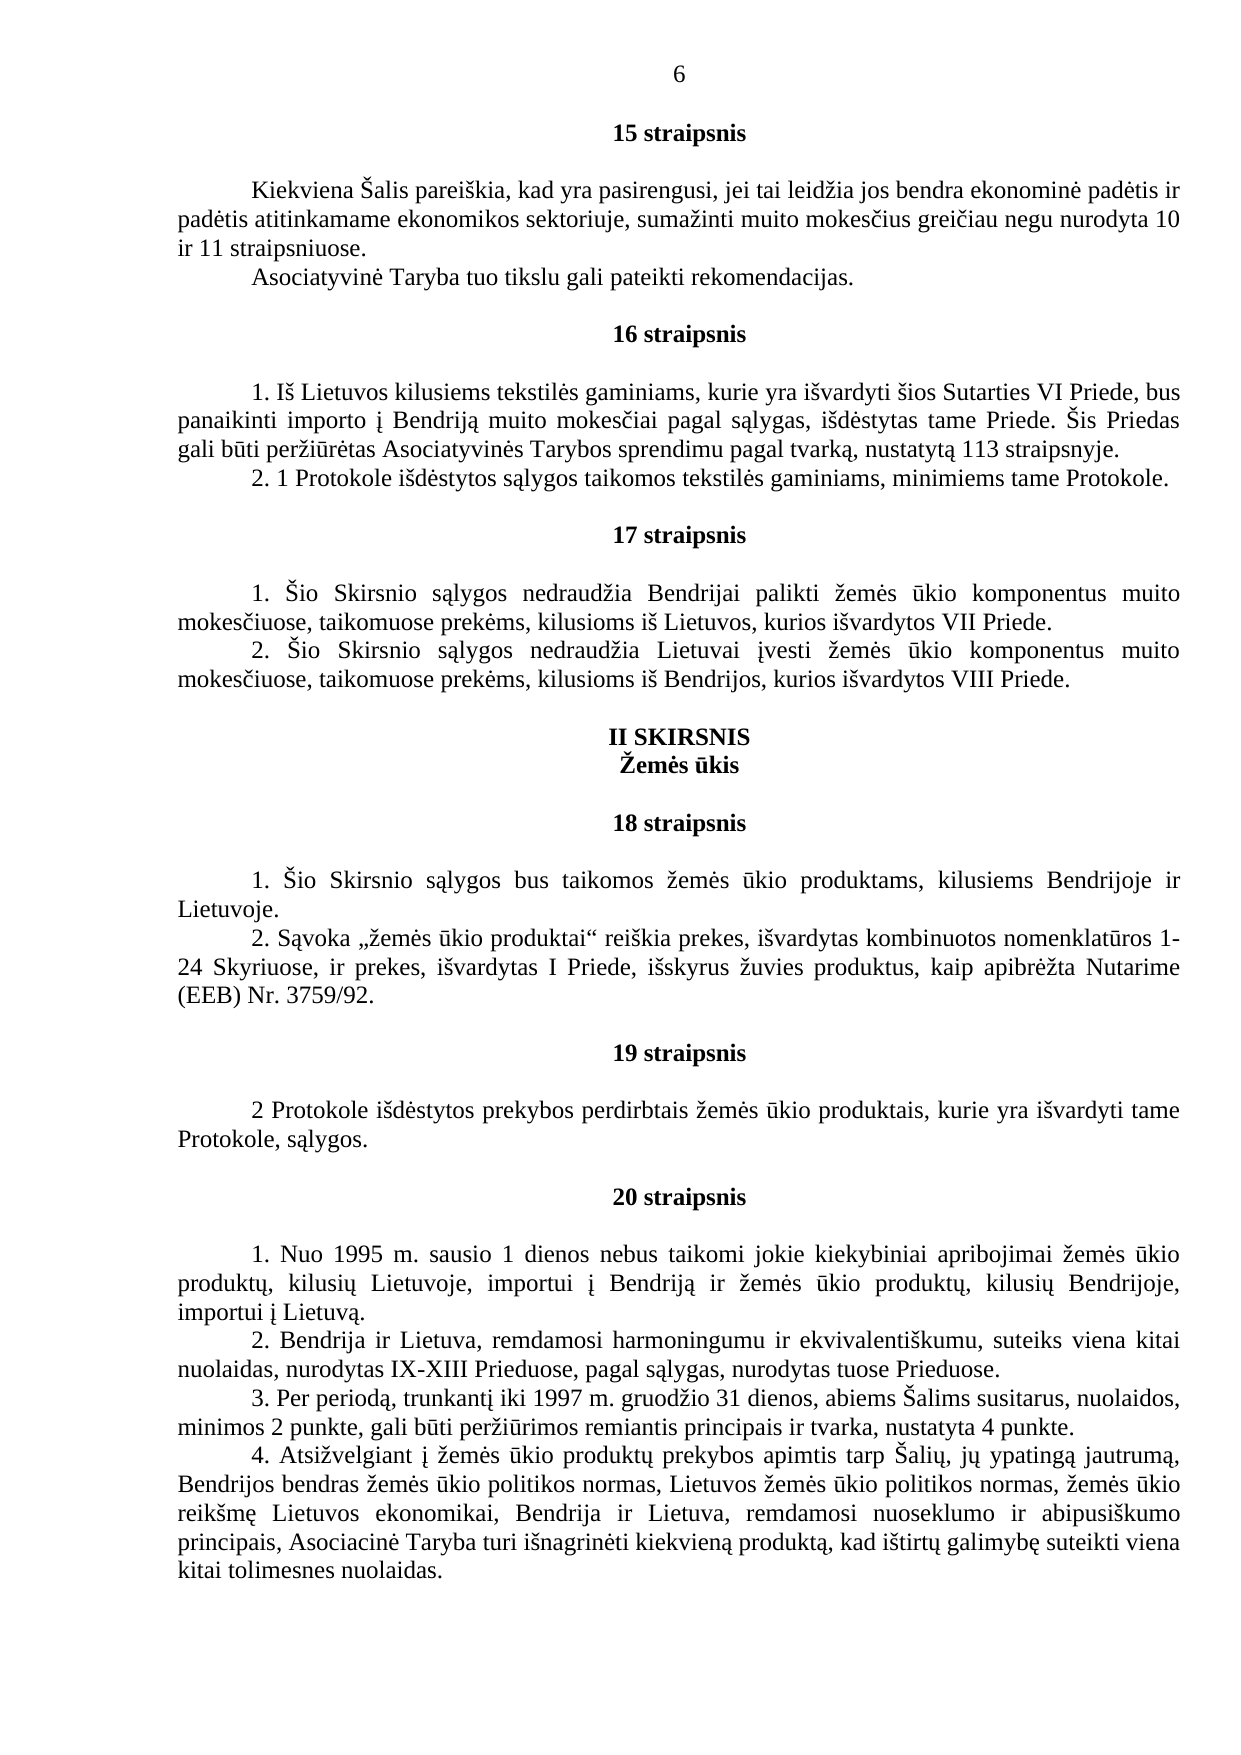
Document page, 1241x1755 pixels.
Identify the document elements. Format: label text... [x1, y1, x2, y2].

text 17 straipsnis [177, 521, 1181, 549]
text 1. Nuo 1995 m. sausio 1 dienos nebus taikomi jokie kiekybiniai apribojimai žemės ūkio produktų, kilusių Lietuvoje, importui į Bendriją ir žemės ūkio produktų, kilusių Bendrijoje, importui į Lietuvą. [177, 1239, 1181, 1326]
text 3. Per periodą, trunkantį iki 1997 m. gruodžio 31 dienos, abiems Šalims susitarus, nuolaidos, minimos 2 punkte, gali būti peržiūrimos remiantis principais ir tvarka, nustatyta 4 punkte. [177, 1383, 1181, 1441]
text 1. Šio Skirsnio sąlygos nedraudžia Bendrijai palikti žemės ūkio komponentus muito mokesčiuose, taikomuose prekėms, kilusioms iš Lietuvos, kurios išvardytos VII Priede. [177, 578, 1181, 636]
text 1. Šio Skirsnio sąlygos bus taikomos žemės ūkio produktams, kilusiems Bendrijoje ir Lietuvoje. [177, 866, 1181, 923]
text Asociatyvinė Taryba tuo tikslu gali pateikti rekomendacijas. [177, 262, 1181, 291]
text 2. Šio Skirsnio sąlygos nedraudžia Lietuvai įvesti žemės ūkio komponentus muito mokesčiuose, taikomuose prekėms, kilusioms iš Bendrijos, kurios išvardytos VIII Priede. [177, 636, 1181, 693]
text 4. Atsižvelgiant į žemės ūkio produktų prekybos apimtis tarp Šalių, jų ypatingą jautrumą, Bendrijos bendras žemės ūkio politikos normas, Lietuvos žemės ūkio politikos normas, žemės ūkio reikšmę Lietuvos ekonomikai, Bendrija ir Lietuva, remdamosi nuoseklumo ir abipusiškumo principais, Asociacinė Taryba turi išnagrinėti kiekvieną produktą, kad ištirtų galimybę suteikti viena kitai tolimesnes nuolaidas. [177, 1441, 1181, 1584]
text 20 straipsnis [177, 1182, 1181, 1211]
text 16 straipsnis [177, 319, 1181, 348]
text 19 straipsnis [177, 1038, 1181, 1067]
text 15 straipsnis [177, 118, 1181, 147]
text 2 Protokole išdėstytos prekybos perdirbtais žemės ūkio produktais, kurie yra išvardyti tame Protokole, sąlygos. [177, 1096, 1181, 1153]
text II SKIRSNIS [177, 722, 1181, 751]
text 2. Bendrija ir Lietuva, remdamosi harmoningumu ir ekvivalentiškumu, suteiks viena kitai nuolaidas, nurodytas IX-XIII Prieduose, pagal sąlygas, nurodytas tuose Prieduose. [177, 1326, 1181, 1383]
text 2. 1 Protokole išdėstytos sąlygos taikomos tekstilės gaminiams, minimiems tame Protokole. [177, 463, 1181, 492]
text Žemės ūkis [177, 751, 1181, 779]
text 18 straipsnis [177, 808, 1181, 837]
text Kiekviena Šalis pareiškia, kad yra pasirengusi, jei tai leidžia jos bendra ekonominė padėtis ir padėtis atitinkamame ekonomikos sektoriuje, sumažinti muito mokesčius greičiau negu nurodyta 10 ir 11 straipsniuose. [177, 176, 1181, 262]
text 2. Sąvoka „žemės ūkio produktai“ reiškia prekes, išvardytas kombinuotos nomenklatūros 1-24 Skyriuose, ir prekes, išvardytas I Priede, išskyrus žuvies produktus, kaip apibrėžta Nutarime (EEB) Nr. 3759/92. [177, 923, 1181, 1009]
text 1. Iš Lietuvos kilusiems tekstilės gaminiams, kurie yra išvardyti šios Sutarties VI Priede, bus panaikinti importo į Bendriją muito mokesčiai pagal sąlygas, išdėstytas tame Priede. Šis Priedas gali būti peržiūrėtas Asociatyvinės Tarybos sprendimu pagal tvarką, nustatytą 113 straipsnyje. [177, 377, 1181, 463]
